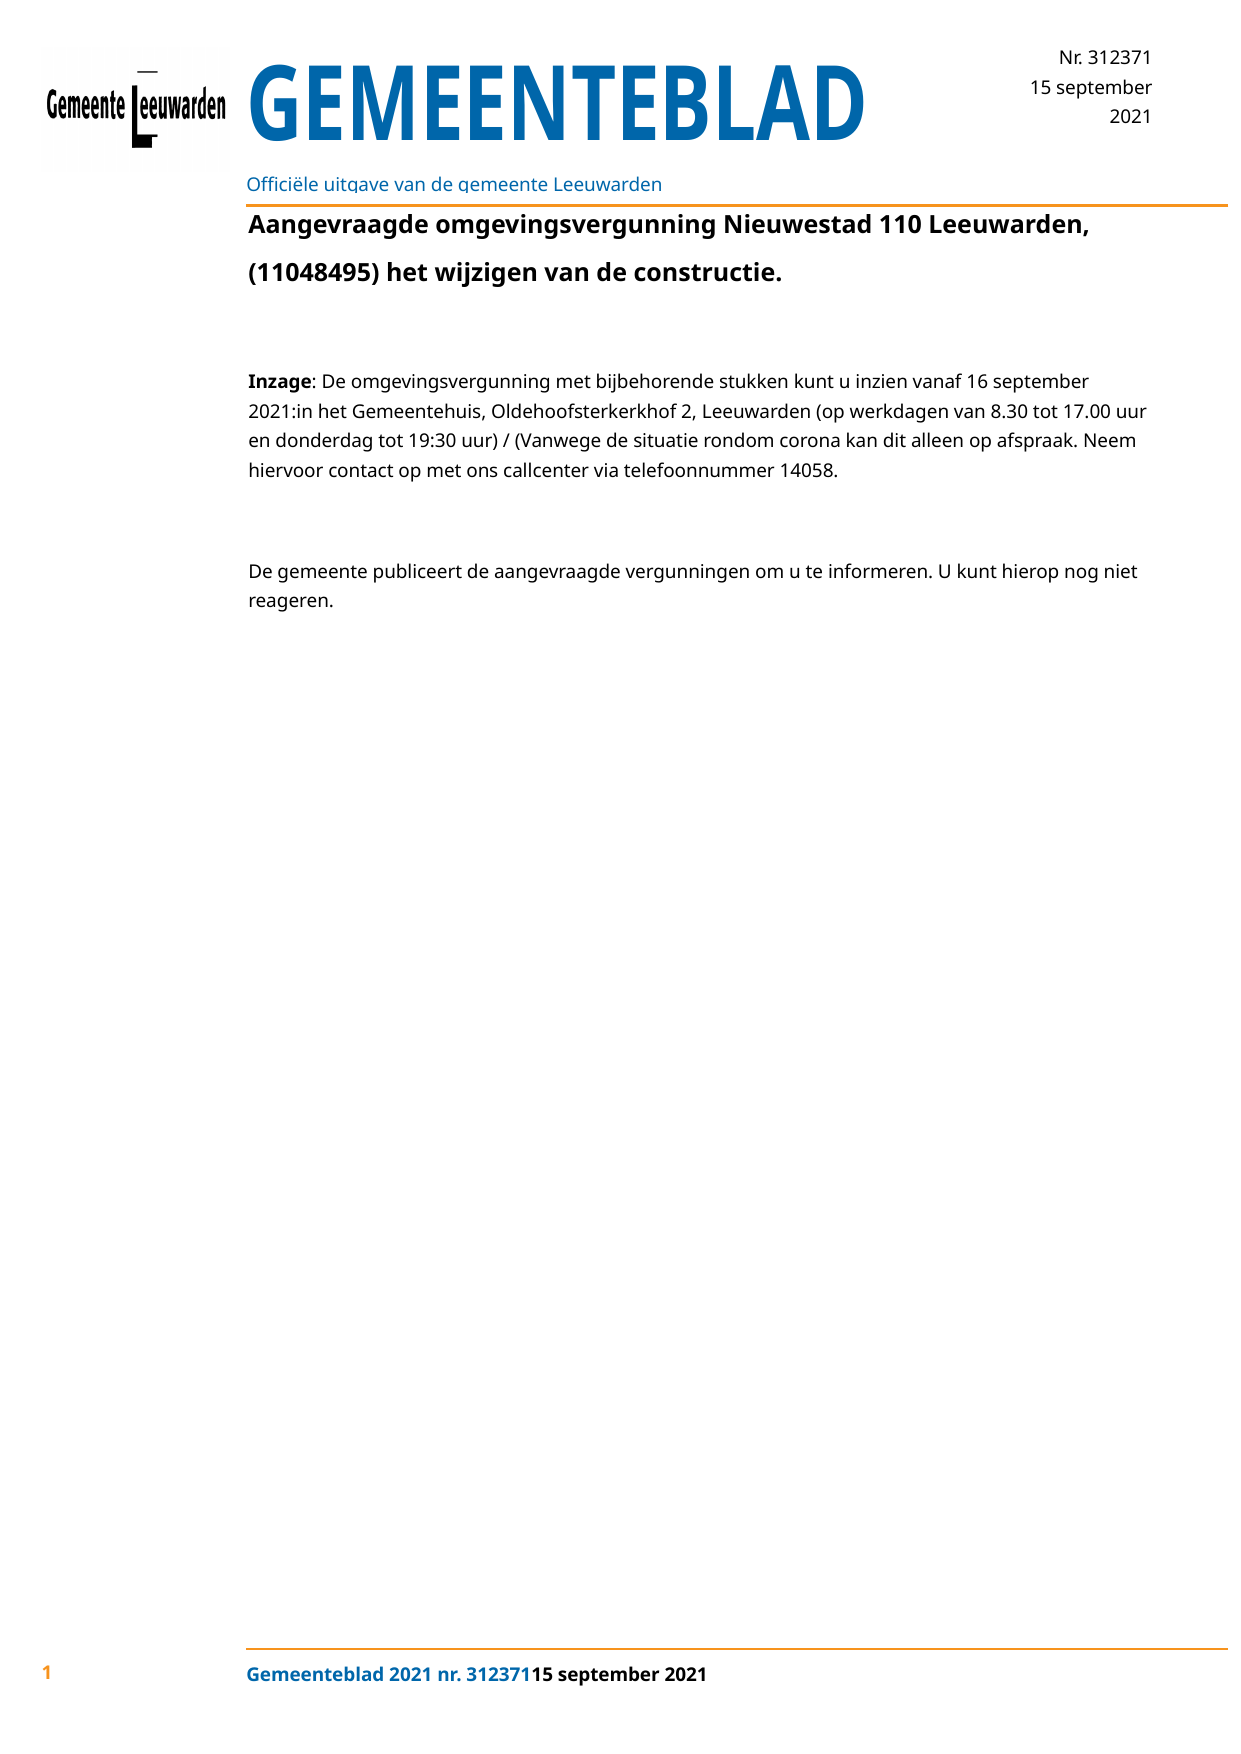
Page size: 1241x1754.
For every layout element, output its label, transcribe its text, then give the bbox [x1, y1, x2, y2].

text Aangevraagde omgevingsvergunning Nieuwestad 110 Leeuwarden, (11048495) het wijzigen van de constructie. [248, 207, 1152, 288]
picture [41, 47, 231, 172]
text Inzage: De omgevingsvergunning met bijbehorende stukken kunt u inzien vanaf 16 september 2021:in het Gemeentehuis, Oldehoofsterkerkhof 2, Leeuwarden (op werkdagen van 8.30 tot 17.00 uur en donderdag tot 19:30 uur) / (Vanwege de situatie rondom corona kan dit alleen op afspraak. Neem hiervoor contact op met ons callcenter via telefoonnummer 14058. [248, 368, 1152, 483]
text De gemeente publiceert de aangevraagde vergunningen om u te informeren. U kunt hierop nog niet reageren. [248, 558, 1152, 613]
